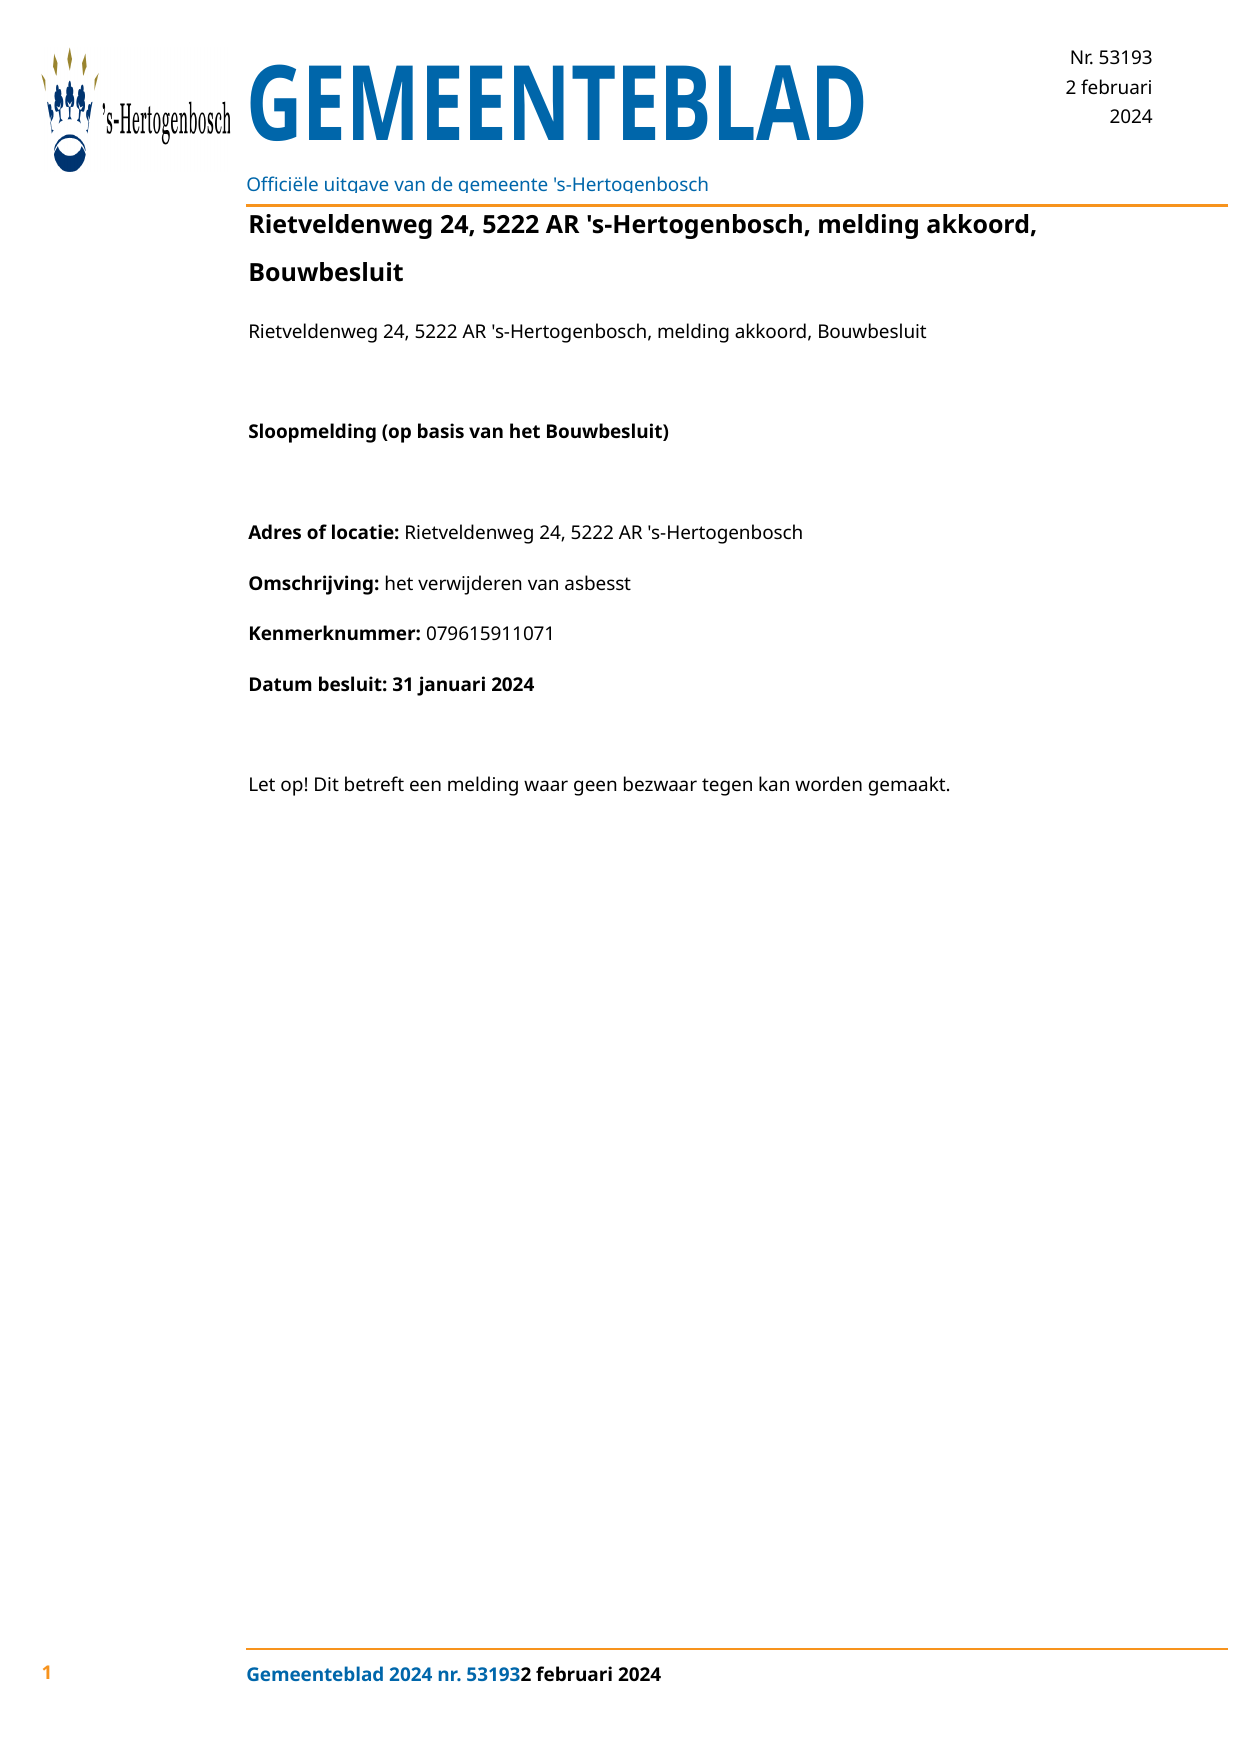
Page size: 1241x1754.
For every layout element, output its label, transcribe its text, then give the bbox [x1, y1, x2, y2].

text Adres of locatie: Rietveldenweg 24, 5222 AR 's-Hertogenbosch [248, 519, 1152, 545]
text Rietveldenweg 24, 5222 AR 's-Hertogenbosch, melding akkoord, Bouwbesluit [248, 318, 1152, 344]
text Kenmerknummer: 079615911071 [248, 620, 1152, 646]
picture [41, 47, 231, 172]
text Rietveldenweg 24, 5222 AR 's-Hertogenbosch, melding akkoord, Bouwbesluit [248, 207, 1152, 288]
text Sloopmelding (op basis van het Bouwbesluit) [248, 419, 1152, 444]
text Datum besluit: 31 januari 2024 [248, 671, 1152, 697]
text Let op! Dit betreft een melding waar geen bezwaar tegen kan worden gemaakt. [248, 772, 1152, 797]
text Omschrijving: het verwijderen van asbesst [248, 570, 1152, 596]
